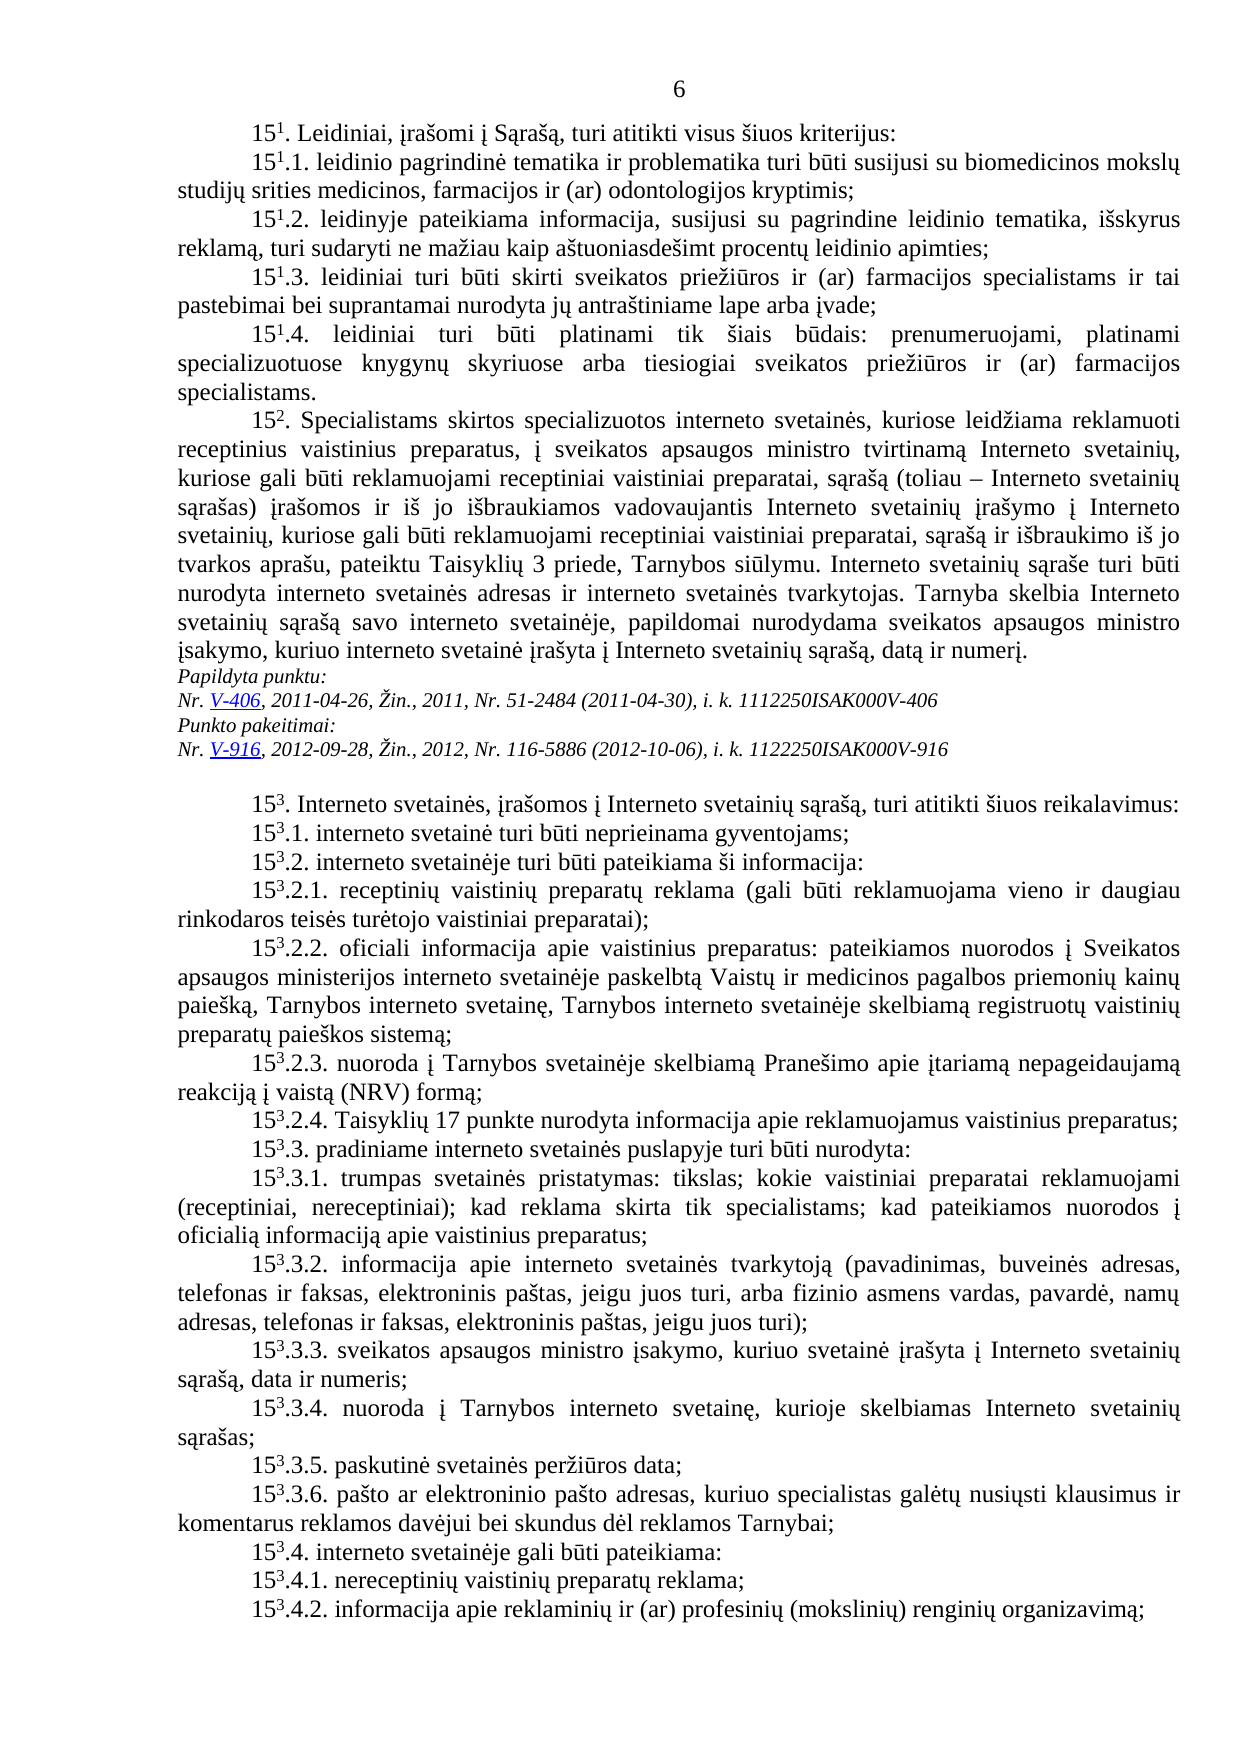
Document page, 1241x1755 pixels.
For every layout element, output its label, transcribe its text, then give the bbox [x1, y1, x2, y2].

text 153.2.3. nuoroda į Tarnybos svetainėje skelbiamą Pranešimo apie įtariamą nepageidaujamą reakciją į vaistą (NRV) formą; [177, 1048, 1181, 1106]
text Nr. V-916, 2012-09-28, Žin., 2012, Nr. 116-5886 (2012-10-06), i. k. 1122250ISAK000V-916 [177, 737, 1181, 761]
text 153.2.2. oficiali informacija apie vaistinius preparatus: pateikiamos nuorodos į Sveikatos apsaugos ministerijos interneto svetainėje paskelbtą Vaistų ir medicinos pagalbos priemonių kainų paiešką, Tarnybos interneto svetainę, Tarnybos interneto svetainėje skelbiamą registruotų vaistinių preparatų paieškos sistemą; [177, 933, 1181, 1048]
text 153.3.1. trumpas svetainės pristatymas: tikslas; kokie vaistiniai preparatai reklamuojami (receptiniai, nereceptiniai); kad reklama skirta tik specialistams; kad pateikiamos nuorodos į oficialią informaciją apie vaistinius preparatus; [177, 1163, 1181, 1249]
text 151.2. leidinyje pateikiama informacija, susijusi su pagrindine leidinio tematika, išskyrus reklamą, turi sudaryti ne mažiau kaip aštuoniasdešimt procentų leidinio apimties; [177, 204, 1181, 262]
text 153.3.2. informacija apie interneto svetainės tvarkytoją (pavadinimas, buveinės adresas, telefonas ir faksas, elektroninis paštas, jeigu juos turi, arba fizinio asmens vardas, pavardė, namų adresas, telefonas ir faksas, elektroninis paštas, jeigu juos turi); [177, 1249, 1181, 1336]
text 153.3.6. pašto ar elektroninio pašto adresas, kuriuo specialistas galėtų nusiųsti klausimus ir komentarus reklamos davėjui bei skundus dėl reklamos Tarnybai; [177, 1479, 1181, 1537]
text 151.4. leidiniai turi būti platinami tik šiais būdais: prenumeruojami, platinami specializuotuose knygynų skyriuose arba tiesiogiai sveikatos priežiūros ir (ar) farmacijos specialistams. [177, 319, 1181, 406]
text 153.3.3. sveikatos apsaugos ministro įsakymo, kuriuo svetainė įrašyta į Interneto svetainių sąrašą, data ir numeris; [177, 1336, 1181, 1393]
text 151.3. leidiniai turi būti skirti sveikatos priežiūros ir (ar) farmacijos specialistams ir tai pastebimai bei suprantamai nurodyta jų antraštiniame lape arba įvade; [177, 262, 1181, 319]
text Punkto pakeitimai: [177, 712, 1181, 737]
text 153.1. interneto svetainė turi būti neprieinama gyventojams; [177, 818, 1181, 847]
text 153.3. pradiniame interneto svetainės puslapyje turi būti nurodyta: [177, 1134, 1181, 1163]
text 153.2.4. Taisyklių 17 punkte nurodyta informacija apie reklamuojamus vaistinius preparatus; [177, 1106, 1181, 1134]
text 153.4.2. informacija apie reklaminių ir (ar) profesinių (mokslinių) renginių organizavimą; [177, 1594, 1181, 1623]
text 153.2.1. receptinių vaistinių preparatų reklama (gali būti reklamuojama vieno ir daugiau rinkodaros teisės turėtojo vaistiniai preparatai); [177, 876, 1181, 933]
text 153.3.5. paskutinė svetainės peržiūros data; [177, 1451, 1181, 1479]
text 153.4. interneto svetainėje gali būti pateikiama: [177, 1537, 1181, 1566]
text 153.2. interneto svetainėje turi būti pateikiama ši informacija: [177, 847, 1181, 876]
text 152. Specialistams skirtos specializuotos interneto svetainės, kuriose leidžiama reklamuoti receptinius vaistinius preparatus, į sveikatos apsaugos ministro tvirtinamą Interneto svetainių, kuriose gali būti reklamuojami receptiniai vaistiniai preparatai, sąrašą (toliau – Interneto svetainių sąrašas) įrašomos ir iš jo išbraukiamos vadovaujantis Interneto svetainių įrašymo į Interneto svetainių, kuriose gali būti reklamuojami receptiniai vaistiniai preparatai, sąrašą ir išbraukimo iš jo tvarkos aprašu, pateiktu Taisyklių 3 priede, Tarnybos siūlymu. Interneto svetainių sąraše turi būti nurodyta interneto svetainės adresas ir interneto svetainės tvarkytojas. Tarnyba skelbia Interneto svetainių sąrašą savo interneto svetainėje, papildomai nurodydama sveikatos apsaugos ministro įsakymo, kuriuo interneto svetainė įrašyta į Interneto svetainių sąrašą, datą ir numerį. [177, 406, 1181, 664]
text Papildyta punktu: [177, 664, 1181, 688]
text Nr. V-406, 2011-04-26, Žin., 2011, Nr. 51-2484 (2011-04-30), i. k. 1112250ISAK000V-406 [177, 688, 1181, 712]
text 153. Interneto svetainės, įrašomos į Interneto svetainių sąrašą, turi atitikti šiuos reikalavimus: [177, 789, 1181, 818]
text 153.4.1. nereceptinių vaistinių preparatų reklama; [177, 1566, 1181, 1594]
text 153.3.4. nuoroda į Tarnybos interneto svetainę, kurioje skelbiamas Interneto svetainių sąrašas; [177, 1393, 1181, 1451]
text 151.1. leidinio pagrindinė tematika ir problematika turi būti susijusi su biomedicinos mokslų studijų srities medicinos, farmacijos ir (ar) odontologijos kryptimis; [177, 147, 1181, 204]
text 151. Leidiniai, įrašomi į Sąrašą, turi atitikti visus šiuos kriterijus: [177, 118, 1181, 147]
